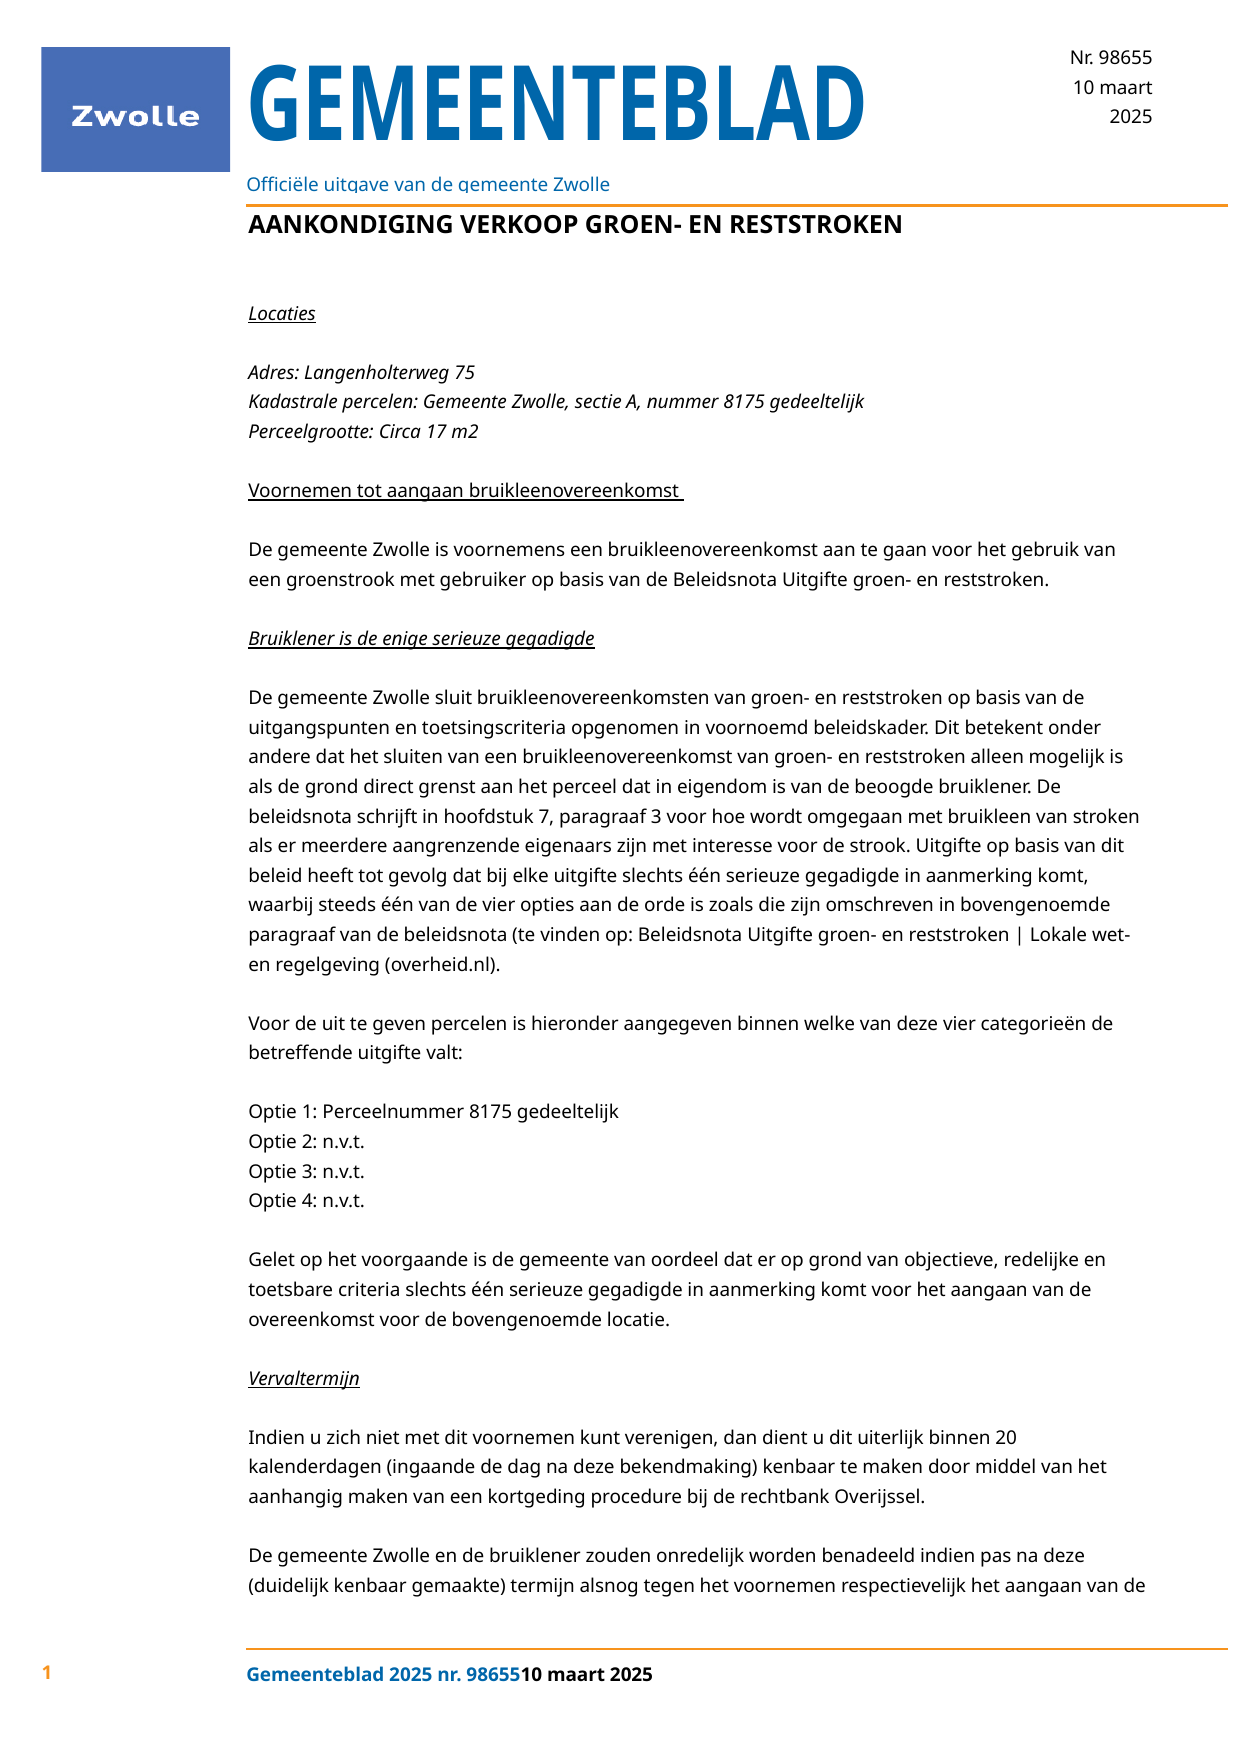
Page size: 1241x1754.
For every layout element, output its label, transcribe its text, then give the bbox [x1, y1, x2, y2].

text Voornemen tot aangaan bruikleenovereenkomst [248, 477, 1152, 503]
text De gemeente Zwolle sluit bruikleenovereenkomsten van groen- en reststroken op basis van de uitgangspunten en toetsingscriteria opgenomen in voornoemd beleidskader. Dit betekent onder andere dat het sluiten van een bruikleenovereenkomst van groen- en reststroken alleen mogelijk is als de grond direct grenst aan het perceel dat in eigendom is van de beoogde bruiklener. De beleidsnota schrijft in hoofdstuk 7, paragraaf 3 voor hoe wordt omgegaan met bruikleen van stroken als er meerdere aangrenzende eigenaars zijn met interesse voor de strook. Uitgifte op basis van dit beleid heeft tot gevolg dat bij elke uitgifte slechts één serieuze gegadigde in aanmerking komt, waarbij steeds één van de vier opties aan de orde is zoals die zijn omschreven in bovengenoemde paragraaf van de beleidsnota (te vinden op: Beleidsnota Uitgifte groen- en reststroken | Lokale wet- en regelgeving (overheid.nl). [248, 684, 1152, 976]
text Adres: Langenholterweg 75 [248, 359, 1152, 385]
picture [41, 47, 231, 172]
text Optie 4: n.v.t. [248, 1187, 1152, 1213]
text Perceelgrootte: Circa 17 m2 [248, 418, 1152, 444]
text Kadastrale percelen: Gemeente Zwolle, sectie A, nummer 8175 gedeeltelijk [248, 389, 1152, 414]
text Optie 2: n.v.t. [248, 1128, 1152, 1154]
text Optie 3: n.v.t. [248, 1158, 1152, 1183]
text Bruiklener is de enige serieuze gegadigde [248, 625, 1152, 651]
text Voor de uit te geven percelen is hieronder aangegeven binnen welke van deze vier categorieën de betreffende uitgifte valt: [248, 1010, 1152, 1065]
text De gemeente Zwolle en de bruiklener zouden onredelijk worden benadeeld indien pas na deze (duidelijk kenbaar gemaakte) termijn alsnog tegen het voornemen respectievelijk het aangaan van de [248, 1542, 1152, 1598]
text Gelet op het voorgaande is de gemeente van oordeel dat er op grond van objectieve, redelijke en toetsbare criteria slechts één serieuze gegadigde in aanmerking komt voor het aangaan van de overeenkomst voor de bovengenoemde locatie. [248, 1247, 1152, 1331]
text Vervaltermijn [248, 1365, 1152, 1391]
text AANKONDIGING VERKOOP GROEN- EN RESTSTROKEN [248, 207, 1152, 241]
text De gemeente Zwolle is voornemens een bruikleenovereenkomst aan te gaan voor het gebruik van een groenstrook met gebruiker op basis van de Beleidsnota Uitgifte groen- en reststroken. [248, 537, 1152, 592]
text Locaties [248, 300, 1152, 326]
text Indien u zich niet met dit voornemen kunt verenigen, dan dient u dit uiterlijk binnen 20 kalenderdagen (ingaande de dag na deze bekendmaking) kenbaar te maken door middel van het aanhangig maken van een kortgeding procedure bij de rechtbank Overijssel. [248, 1424, 1152, 1509]
text Optie 1: Perceelnummer 8175 gedeeltelijk [248, 1099, 1152, 1124]
